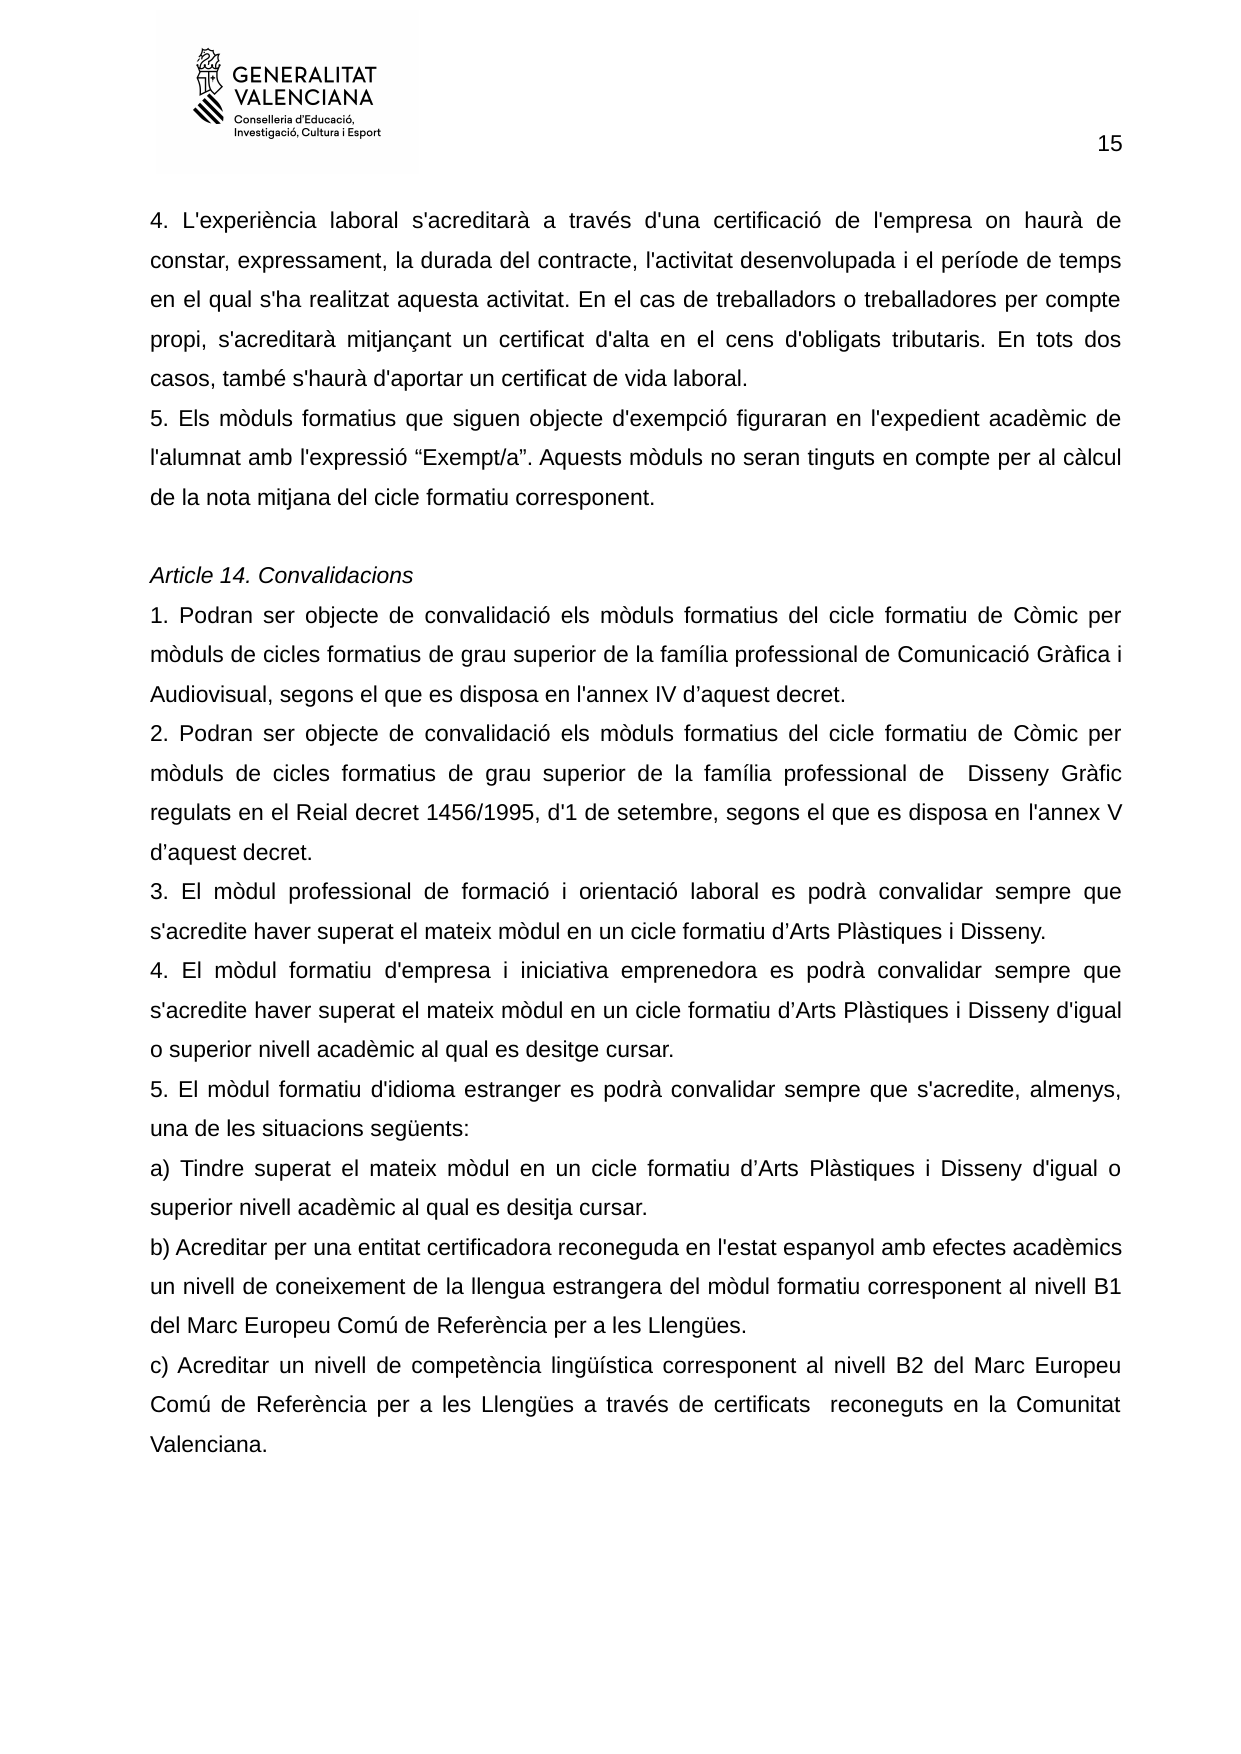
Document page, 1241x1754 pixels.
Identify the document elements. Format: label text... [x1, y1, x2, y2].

text 5. Els mòduls formatius que siguen objecte d'exempció figuraran en l'expedient acadèmic de l'alumnat amb l'expressió “Exempt/a”. Aquests mòduls no seran tinguts en compte per al càlcul de la nota mitjana del cicle formatiu corresponent. [150, 404, 1122, 510]
picture [155, 10, 419, 174]
text 4. El mòdul formatiu d'empresa i iniciativa emprenedora es podrà convalidar sempre que s'acredite haver superat el mateix mòdul en un cicle formatiu d’Arts Plàstiques i Disseny d'igual o superior nivell acadèmic al qual es desitge cursar. [150, 957, 1122, 1062]
text 2. Podran ser objecte de convalidació els mòduls formatius del cicle formatiu de Còmic per mòduls de cicles formatius de grau superior de la família professional de Disseny Gràfic regulats en el Reial decret 1456/1995, d'1 de setembre, segons el que es disposa en l'annex V d’aquest decret. [150, 720, 1122, 865]
text 1. Podran ser objecte de convalidació els mòduls formatius del cicle formatiu de Còmic per mòduls de cicles formatius de grau superior de la família professional de Comunicació Gràfica i Audiovisual, segons el que es disposa en l'annex IV d’aquest decret. [150, 602, 1122, 707]
text c) Acreditar un nivell de competència lingüística corresponent al nivell B2 del Marc Europeu Comú de Referència per a les Llengües a través de certificats reconeguts en la Comunitat Valenciana. [150, 1352, 1122, 1457]
text a) Tindre superat el mateix mòdul en un cicle formatiu d’Arts Plàstiques i Disseny d'igual o superior nivell acadèmic al qual es desitja cursar. [150, 1154, 1122, 1220]
text 4. L'experiència laboral s'acreditarà a través d'una certificació de l'empresa on haurà de constar, expressament, la durada del contracte, l'activitat desenvolupada i el període de temps en el qual s'ha realitzat aquesta activitat. En el cas de treballadors o treballadores per compte propi, s'acreditarà mitjançant un certificat d'alta en el cens d'obligats tributaris. En tots dos casos, també s'haurà d'aportar un certificat de vida laboral. [150, 207, 1122, 391]
text Article 14. Convalidacions [150, 562, 1122, 589]
text 5. El mòdul formatiu d'idioma estranger es podrà convalidar sempre que s'acredite, almenys, una de les situacions següents: [150, 1076, 1122, 1141]
text b) Acreditar per una entitat certificadora reconeguda en l'estat espanyol amb efectes acadèmics un nivell de coneixement de la llengua estrangera del mòdul formatiu corresponent al nivell B1 del Marc Europeu Comú de Referència per a les Llengües. [150, 1233, 1122, 1339]
text 3. El mòdul professional de formació i orientació laboral es podrà convalidar sempre que s'acredite haver superat el mateix mòdul en un cicle formatiu d’Arts Plàstiques i Disseny. [150, 878, 1122, 944]
